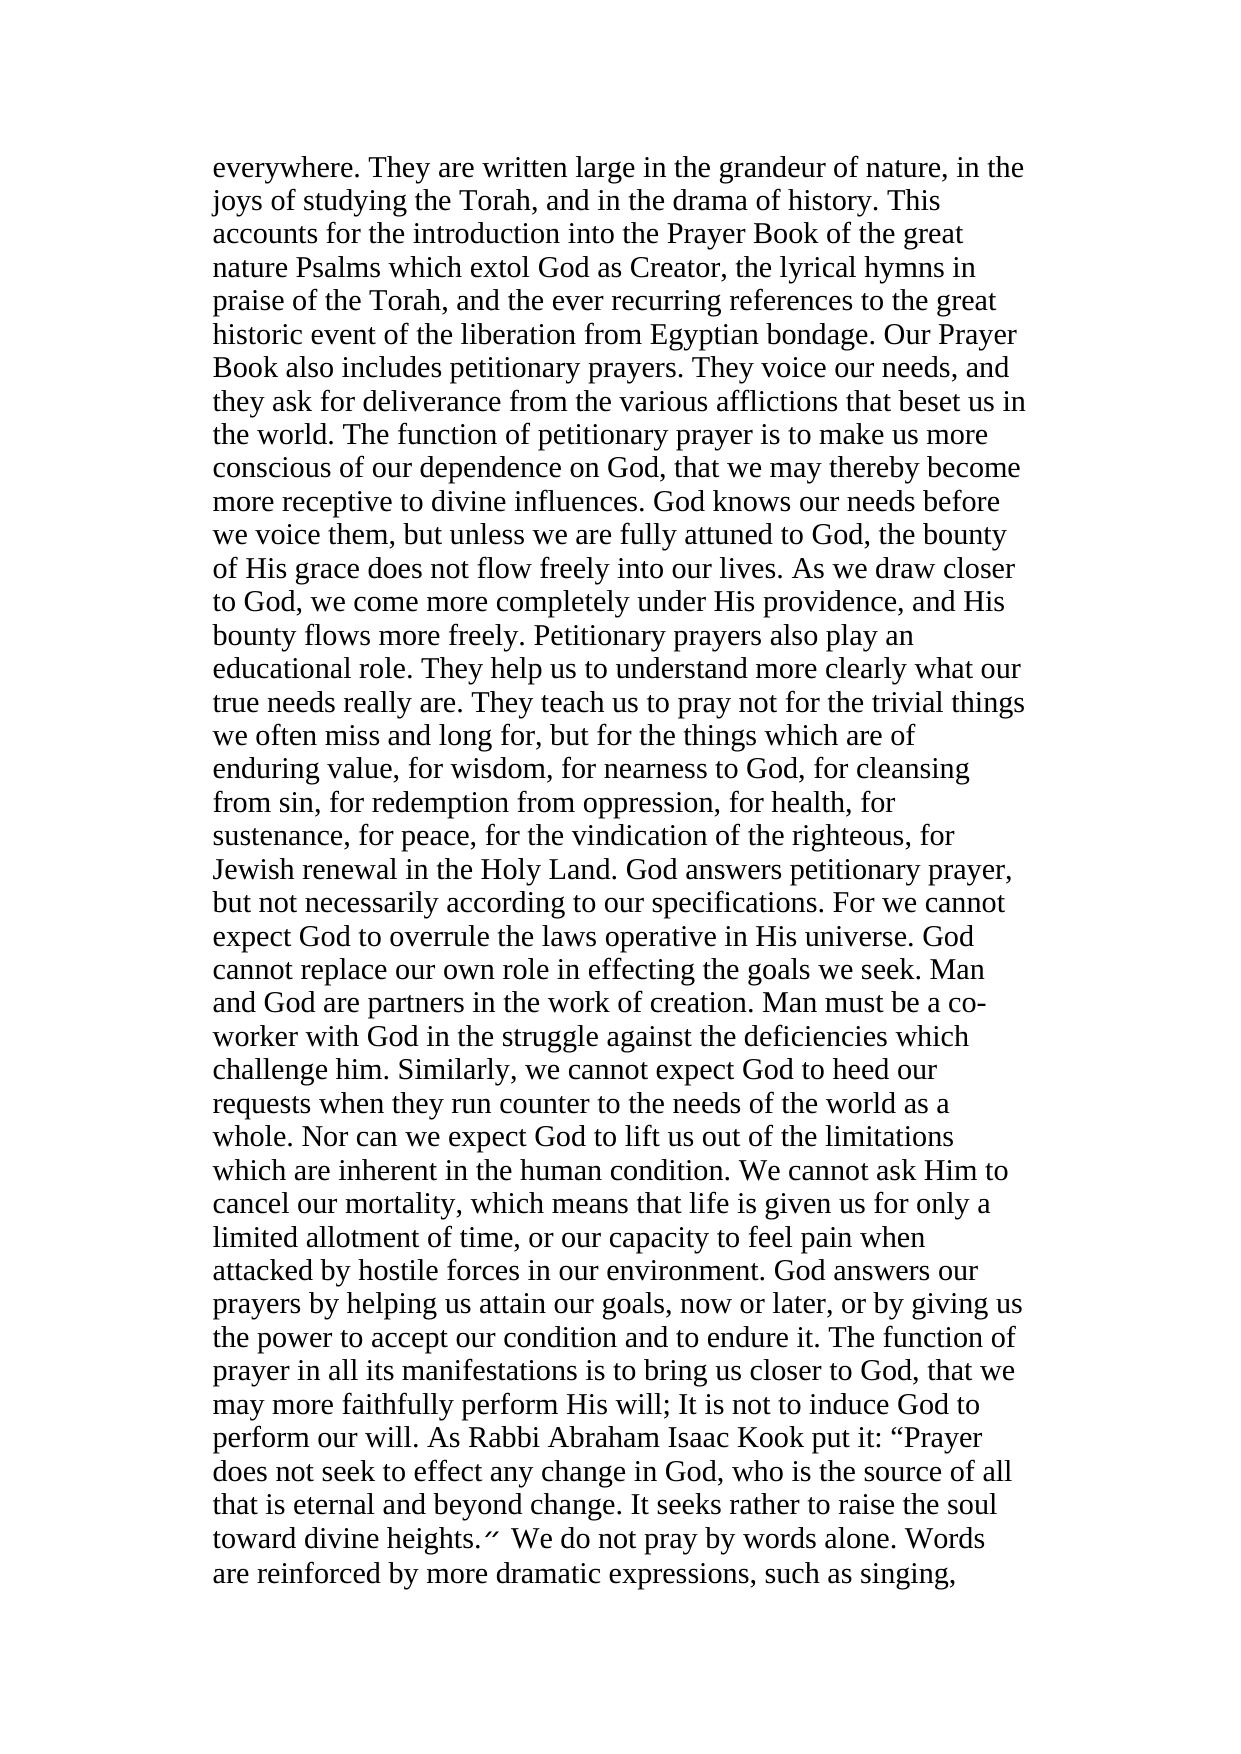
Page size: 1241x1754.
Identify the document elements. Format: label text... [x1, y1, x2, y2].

text Prayer is the human side of an unending dialogue between God and man. In the wondrous phenomena of nature as in the inspired word of Scripture, God speaks to man. God speaks to man of His love for him, of His purposes in having fashioned life, and of the ultimate goodness of all existence. We who hear God, try to respond. Man’s response to God is prayer. Most Hebrew prayers are expressions of adoration and gratitude. They are prayers of thanksgiving and praise for God’s boundless mercy and goodness, for His providential love and beneficence to all His creatures. These prayers fulfill our instinctive need to express appreciation for the many blessings that the divine Benefactor has bestowed on us, and they deepen our love for Him and our trust in His divine providence. Prayers of praise have their origin in the emotion of awe and love. But our prayers also help to create these emotions and to deepen them. They charge us with the sensitivity to see God’s providence over our lives and in the world around us. The testimonies of God’s presence, according to Jewish tradition, are everywhere. They are written large in the grandeur of nature, in the joys of studying the Torah, and in the drama of history. This accounts for the introduction into the Prayer Book of the great nature Psalms which extol God as Creator, the lyrical hymns in praise of the Torah, and the ever recurring references to the great historic event of the liberation from Egyptian bondage. Our Prayer Book also includes petitionary prayers. They voice our needs, and they ask for deliverance from the various afflictions that beset us in the world. The function of petitionary prayer is to make us more conscious of our dependence on God, that we may thereby become more receptive to divine influences. God knows our needs before we voice them, but unless we are fully attuned to God, the bounty of His grace does not flow freely into our lives. As we draw closer to God, we come more completely under His providence, and His bounty flows more freely. Petitionary prayers also play an educational role. They help us to understand more clearly what our true needs really are. They teach us to pray not for the trivial things we often miss and long for, but for the things which are of enduring value, for wisdom, for nearness to God, for cleansing from sin, for redemption from oppression, for health, for sustenance, for peace, for the vindication of the righteous, for Jewish renewal in the Holy Land. God answers petitionary prayer, but not necessarily according to our specifications. For we cannot expect God to overrule the laws operative in His universe. God cannot replace our own role in effecting the goals we seek. Man and God are partners in the work of creation. Man must be a co-worker with God in the struggle against the deficiencies which challenge him. Similarly, we cannot expect God to heed our requests when they run counter to the needs of the world as a whole. Nor can we expect God to lift us out of the limitations which are inherent in the human condition. We cannot ask Him to cancel our mortality, which means that life is given us for only a limited allotment of time, or our capacity to feel pain when attacked by hostile forces in our environment. God answers our prayers by helping us attain our goals, now or later, or by giving us the power to accept our condition and to endure it. The function of prayer in all its manifestations is to bring us closer to God, that we may more faithfully perform His will; It is not to induce God to perform our will. As Rabbi Abraham Isaac Kook put it: “Prayer does not seek to effect any change in God, who is the source of all that is eternal and beyond change. It seeks rather to raise the soul toward divine heights.״ We do not pray by words alone. Words are reinforced by more dramatic expressions, such as singing, dancing, bowing and kneeling , which make up the pageantry of our rituals. One element in ritual which men have used from generation to generation is the bringing of offerings to God. What tokens can man offer God as an expression of his devotion? Any object which is precious to us can reveal our sentiments. Among a pastoral people, as were our forefathers, it was natural to give a choice animal from the herd. Thus there came into being the cult of animal sacrifices. The offering of these sacrifices became the center of an elaborate ritual of worship. All other expressions of worship were, of course, involved as well—words, hymns, instrumental and vocal music, and processions which are essentially in the nature of the dance. When the Temple in Jerusalem was destroyed, the cult of sacrifices fell into the discard, but the essence of the service which had grown around it survived in other forms of worship which had flourished at the same time. The significance of each type of offering was transmuted into words, into melodies, and into certain dramatic enactments. The most graphic illustration of the latter is the Avodah Service on the Day of Atonement. The three daily services in Judaism are the equivalent of a ritual that grew up as part of the cult of sacrifices. The morning (Shaḥrit) and dusk (Minḥah) services are equivalent to the Tamid Temple offerings each morning and evening, in gratitude for God’s continued and ever recurring blessings. The evening (Maariv) service substituted for the nightly Temple ritual which centered in the burning of the sacrificial portions set aside from each day’s offerings. The supplementary service (Musaph) of each Sabbath and festival is equivalent to the supplementary offerings that once were brought in the Temple in Jerusalem on Sabbaths and festivals. The destruction of the Temple was looked upon as a great calamity in Judaism. But the Rabbis did not regard the offering of sacrifices as an indispensable act of worship. Thus Rabban Joḥanan ben Zaccai consoled his people, after the fall of the Temple, with the citation from the prophet Hosea who had declared in the name of God: “I desire mercy and not sacrifice, and the knowledge of God rather than burnt offerings.” Rabbi Elazar declared explicitly in Berakot 32b: “Prayer is more vital than the offering of sacrifices.” Our prayers voice the hope for the future restoration of the Temple in Jerusalem and a renewal of the service upon its altars. This does not necessarily depend on the restoration of the cult of animal sacrifices. The equivalent ritual into which the sacrificial system has been translated remains an efficacious expression of Jewish piety. It can become the basis of a renewed Temple service, in all its splendor and glory, recreating Zion as the center out of which there will again go forth the Law of God for all mankind. Hebrew prayers are permeated with universal meaning, as timeless as the religious ideal underlying them. But they are cast in a language of poetry which is distinctive of the Hebrew idiom. It abounds in figures of speech, which parallel Biblical usage and which are based on the experiences of our forefathers in ancient days. In these figures of speech, moreover, God, the infinite, eternal, and absolute Being, who is without corporeality, is addressed in human terms, as though He possesses human attributes. These figures of speech constitute the chief difficulty in under-standing the Hebrew prayers, as well as the meaning of the Hebrew Bible. Psalm 148:14, for instance, taken literally, reads: “And lie raised a horn for His people.״ This statement takes on meaning when one realizes that the horn was a symbol of strength to the ancient Hebrew poets, who saw animals use their horns in defense and attack. For the English reader, the figure of speech must be translated into equivalent terms. A literal rendition would confuse him. The characterization of God as though He were a physical being is in many cases especially troubling. Quoting Exodus 15:6, the liturgy states: “Thy right hand, O Lord, is glorious in power.״ Surely we do not presume that God has a right and left hand. Once more, we are dealing with a figure of speech, in which God is compared with man. The modern translator might well have to sacrifice the vividness of the original imagery, by omitting the reference to God’s right hand, and simply interpret: “Thou art glorious in power.” The liturgist does not merely parallel the style of the Bible. He often weaves his paragraphs from Biblical verses. These verses, taken from a variety of contexts, must be endowed in some cases with new shadings of thought which fit the purpose of the prayer. The significance of the prayer is lost unless these new shadings of thought are made clear. We have an illustration of this in the introduction of the verses Psalms 2:29, Obadiah 1:21, and Zechariah 14:9, at the conclusion of the Song of Moses, which is taken from Exodus 15:1-18. The last verses project the Messianic redemption of the future and the establishment of God’s kingdom. Presumably, faith in future redemption is reinforced by the recollection of Israel’s deliverance at the Red Sea; and this is undoubtedly the logic for the sequence of the verses. But all this is not indicated in our text, which simply groups all the verses into one paragraph, as though they all come from one single source. If a modern worshiper is to respond with feeling and inspiration to the prayers, these considerations must be made clear to him, either in explanatory notes or in the translation itself, to set them in proper context. Is it legitimate to depart from the literal text, to offer expansions on it, or free translations? Every translation must, to some extent, do so. Each language has its own distinctive idiom, and if we are to insist on the retention of the literal meaning of each word, we would get nothing but literary distortion. The Rabbis recognized this when they declared in Kiddushin 49a: “He who translates a verse literally, has perpetrated a fraud.״ The task of a translator is to be intelligible. He must, of course, be faithful to the idea which the original seeks to convey, but he must feel free to reformulate the original in the light of the idiomatic requirements of the language to which he translates. Indeed, there is no existing translation of the Prayer Book which does not depart from the letter of the original text. A completely literal translation would be of no help whatever to the modern worshiper. It may be instructive to cite the freedom of translation of which the Prayer Book itself is a witness. A fragment of an Aramaic translation of several Biblical verses is embodied in one of the prayers, made up of many verses, the ובא לציון גואל. The original is the familiar affirmation of God’s holiness: “Holy, holy, holy is the Lord of hosts. The whole earth is full of His glory.” The Aramaic translation which has been included in our text is an expansion of it: “Holy in the highest heaven, His divine abode; holy on earth, His mighty creation; holy forever and to all eternity is the Lord of hosts. The whole earth is full of His radiant glory.״ The above is, of course, more than a translation. It is also a commentary. Every translation must be part translation and part commentary. The modern translator must also reckon with the fact that some religious concepts, as formulated in the Prayer Book, appear alien to the mentality of the modern worshiper. In the Prayer Book, the term Israel stands for the Jewish people as the bearer of the covenant with God. And it presupposes the condition of Israel’s exile and homelessness. The emergence of the State of Israel has created ambiguity in the very name of the Jewish people, and it has made some of the references to the condition of the Jewish people and the Holy Land obsolete. This Prayer Book contains references to the hoped for restoration of the royal House of David. Clearly we do not visualize a monarchy as the form of government in a restored Israel, with a scion of David sitting on the throne. Yet, the House of David symbolized in Jewish history more than a royal dynasty. It symbolized a state of security within the Jewish people, a state of national dignity and freedom. And it also symbolized religious vitality. David became the idealized hero of Jewish prayer because statecraft did not divert him from his religious vocation, as the Psalmist who sang of man’s life with God. The longing for a Davidic restoration in the Prayer Book must be seen not primarily as an expression of a political ideal, but as the longing for a religiously renewed people living with a sense of peace in the world. Our translation of all such references in the prayers reflects this interpretation. The Prayer Book also includes extensive quotations from Talmudic literature. The largest single Talmudic selection in the Prayer Book is the Ethics of the Fathers. Here we are involved in the peculiarities of the Talmudic style. The Talmud, for instance, often supports its pronouncements by text-proofs from Scripture. But these text-proofs on occasions interpret the Biblical verses in a special way, far different from the sense in which they are conventionally understood. Thus, the Mishnah Sanhedrin 10:1, which forms a preface to each chapter of the Ethics of the Fathers, asserts that all the people will have a portion in life eternal, described here by the familiar traditional term the world to come. This declaration is supported by the citation of Isaiah 60:21. The crucial part of this verse is the beginning of it: ועמך כלם צדיקים, לעולם יירשו ארץ. All standard translations of the Bible render this part of the verse thus: “And Thy people shall be all righteous, they shall inherit the land forever.” This translation is fully supported by the context. The entire chapter is a description of the restoration of the Jewish people in the Holy Land. The verse under consideration is a promise that the retored community will be free of the sins of its predecessors, and that it will not again suffer the privations of exile. But how does all this prove eternal life to every man? It is clear that this verse is interpreted in the Mishnah in a special way. ועמך כלם צדיקים is interpreted to mean: “there is a quality of righteousness in all the people.” לעולם יירשו ארץ is interpreted to mean: “they will inherit the land where existence is forever,” a state following death where man sheds his mortality and enters upon his new career as an immortal being. This interpretation is suggested in the Otzar ha-Tefillot and in the Seder Avodat Yisrael of S. Baer. The translation of these text-proofs in the present work follows the meaning ascribed to them by the Rabbis rather than the meaning which they have in the original context. Our translation is in the modern English idiom; it avoids archaic expressions. Thus it substitutes you and your for thou, thee and thine. The archaic form is retained only when referring to God, as a mark of respect. The term vengeance, which in old English meant retributive justice, was once an appropriate translation of נקמה. In modern English the term suggests passionate anger, without regard to justice. The translation of אל נקמות in Psalm 94, as God of vengeance, would therefore, be false to the Hebrew text. We replaced the term vengeance with the term retribution. The word bless once had a double meaning; it suggested the bestowal of good, the sense in which it is used in modern English, and it also suggested the act of praise. The Hebrew term ברוך has this very same double meaning, and in old English it was properly translated in all instances as bless. We have translated ברוך as “bless״ when it is directed from God to man. But we have used the term “praise״ when man addresses God. Obviously, man can only praise God; he cannot bless Him. Blessing can only flow from God to man. A Prayer Book cannot take the place of a manual of instruction in ritual. We have, nevertheless, accompanied this edition of the Prayer Book with instructions as to the order of the Service which should prove helpful to the worshiper. However, many congregations follow their own ritual, omitting from or adding to, the regular order of the prayers. Within the prescribed framework of the major Braḥot, there is ample room for creative adaptations, which will best suit the needs of a particular congregation. In our Prayer Book we have included a short form of Grace After Meals, which has become part of the classic text of the Jewish liturgy. In the Armed Forces of the United States, a short form of the Morning Service was adopted upon the advice of a commission of Rabbis, representative of all sections of Jewish religious thought in this country. It reduces the preliminary portion of the Service to אלהי נשמה, ברוך שאמר, אשרי, ישתבח. The Talmud recommends a shorter form of the Amidah when one is under pressure and the longer service would prove an undue hardship. As the Rabbis put it (Berakot 29b), prayer which has become so set that it no longer permits of creative newness, has ceased to be devotional. Our Hebrew text is the standard text of the Prayer Book, according to the Ashkenazic rite, which predominates in American congregations. In a few instances, however, variant rites were followed because their text revealed a clearly superior reading. Thus in the מגן אבות prayer of the Friday Evening Service, we followed the reading in the Siddur Saadia Gaon and the Siddur of the Yemenites, substituting מעון for מעין. In the יגדל hymn, we followed the reading in several older versions of this hymn as cited in the Otzar ha-Tefillot and Israel Davidson’s Otzar ha-Shirah ve-ha-Piyut (volume 2, pages 266-267), substituting וכל נוצר for לכל נוצר. In the Kaddish we adopted the reading לעילא לעילא for the Ten Days of Penitence, rather than לעילא ולעילא, on the basis of the discussion in S. Baer’s Seder Avodat Yisrael. The Prayer for Israel on page 166 and the Prayer for World Peace on page 165 are based on prayers promulgated by the Chief Rabbinate of Israel. The reading, “The Holiness of the Sabbath”, on page 120, is an excerpt from The Sabbath by Dr. A. J. Heschel. The pagination adopted in this work marks each right and left page with the same number. It establishes more clearly the identity of the Hebrew text and the corresponding English translation. For the sake of uniformity, this form was kept even where the left page is not a translation of the page opposite. I acknowledge my indebtedness to a number of scholars who helped me with various problems I encountered in the course of this work. I am especially grateful to Dr. Louis Finkelstein, Dr. Saul Lieberman, Dr. Shalom Spiegel, Dr. H. L. Ginsberg, Dr. Max Arzt, Dr. A. J. Heschel, Dr. Max Kadushin, Dr. Simon Greenberg, Dr. Boaz Cohen, Dr. A. M. Habermann, Librarian of the Shocken Institute in Jerusalem, Israel, and Dr. George E. Mendenhall, of the Department of Near Eastern Studies, The University of Michigan. Rabbis Josiah Derby, Sol Landau, Seymour Siegel and Mr. Joseph Mindel read the manusceipt and offered many helpful suggestions. I am also indebted to Dr. Bernard Segal and Rabbi Wolfe Kellman for many kindnesses extended to me in the course of my work. Mr. Adolph G. Kraus continued to encourage me to pursue this project, and he offered many helpful comments and suggestions. Mr. Henry Katz was of great help in proofreading. I must also record my indebtedness to my secretary, Mrs. Sarah Kurzman, for her help in the preparation of the manuscript for publication. To my wife, I want to express my gratitude for her unfailing patience, criticism and suggestions. My final tribute I offer to the men and women of The Forest Hills Jewish Center, among whom it has been my privilege to teach and to learn for more than two decades. The aim of the present work is to meet the total need of the modern Jewish family. It includes the prayers for the entire year, except, of course, those for the High Holy days. It includes the rituals for the various home observances, as well as readings and prayers for various occasions of personal life. May this edition of the Prayer Book help awaken in the Jewish community a new realization of the role of prayer as a pathway leading man toward God. BEN ZION BOKSER Forest Hills, N.Y., April, 1957 [212, 150, 1028, 1589]
